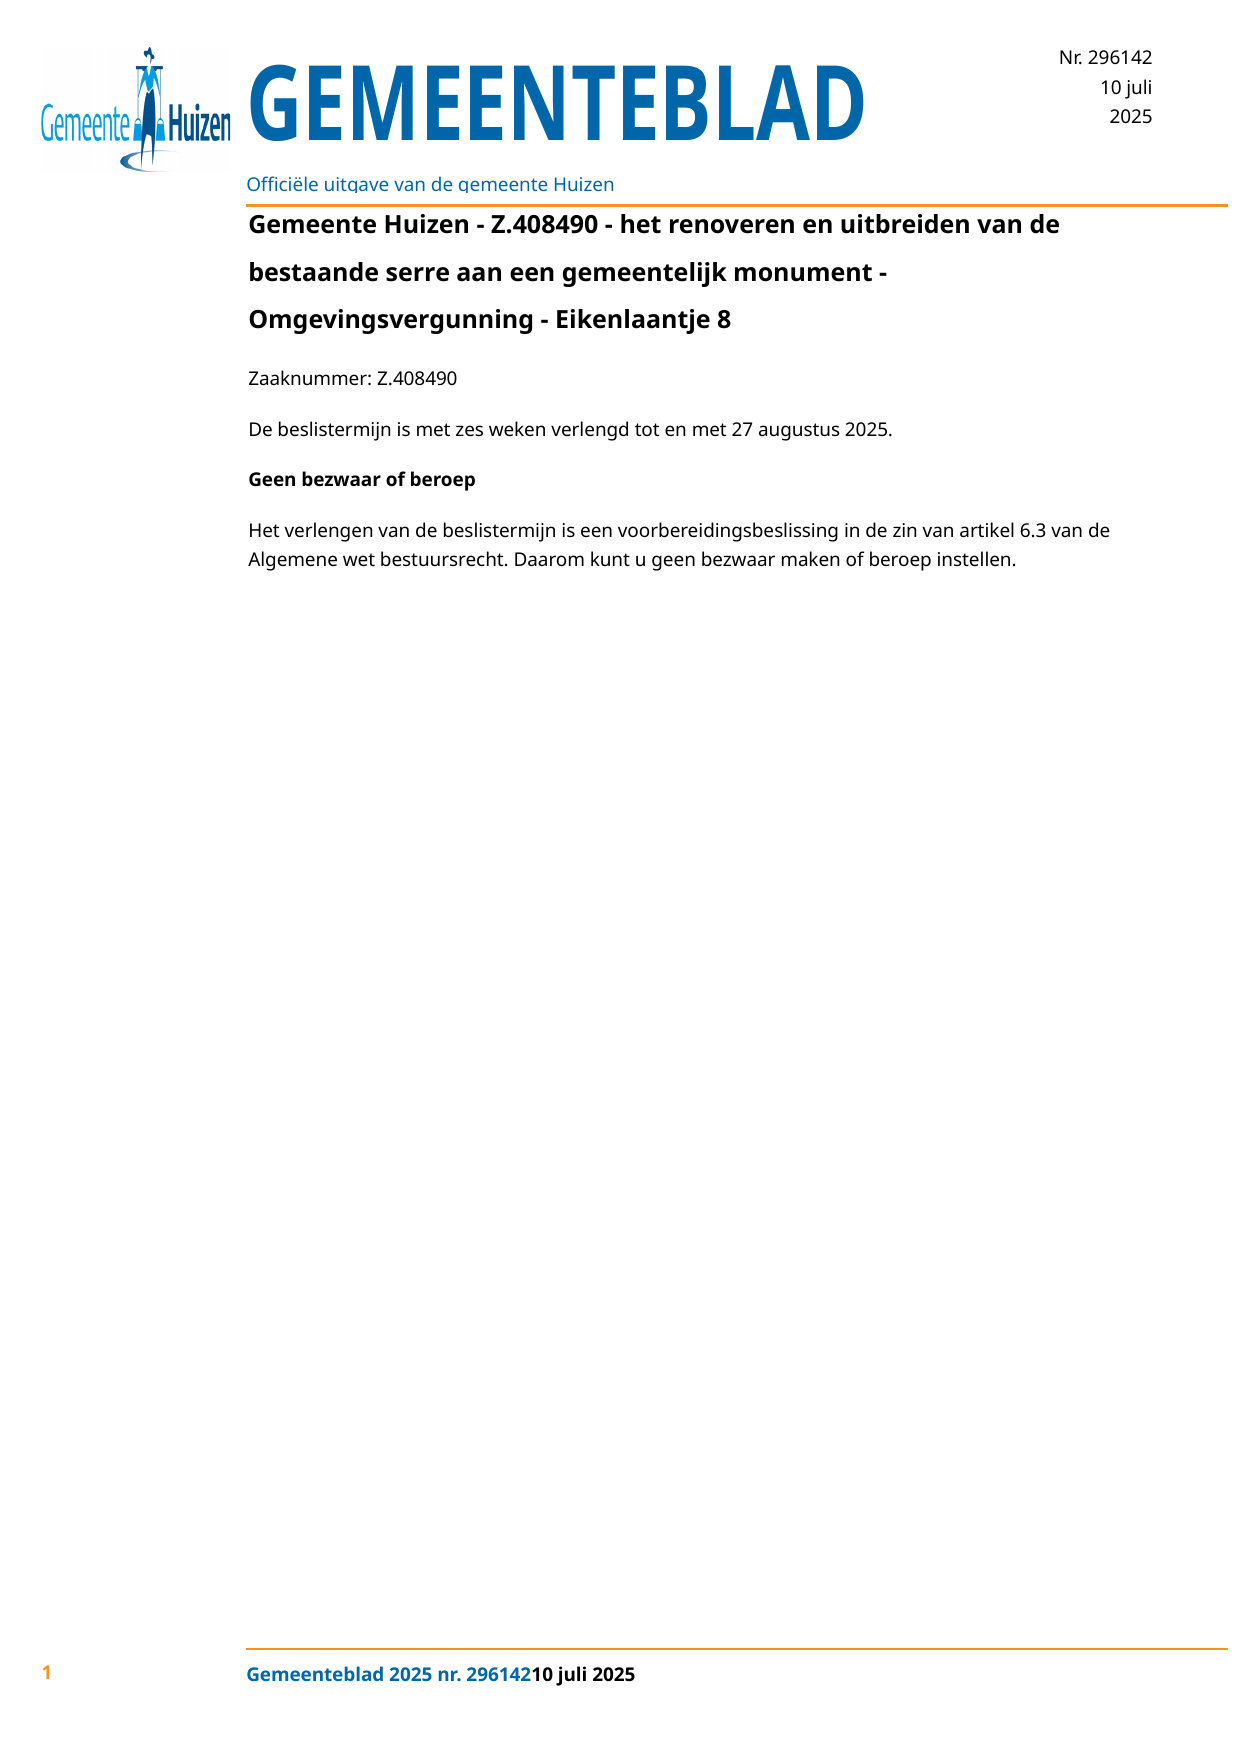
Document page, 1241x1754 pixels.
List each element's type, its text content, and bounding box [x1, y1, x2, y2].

text Gemeente Huizen - Z.408490 - het renoveren en uitbreiden van de bestaande serre aan een gemeentelijk monument - Omgevingsvergunning - Eikenlaantje 8 [248, 207, 1152, 336]
picture [41, 47, 231, 172]
text De beslistermijn is met zes weken verlengd tot en met 27 augustus 2025. [248, 416, 1152, 442]
text Zaaknummer: Z.408490 [248, 366, 1152, 391]
text Geen bezwaar of beroep [248, 466, 1152, 492]
text Het verlengen van de beslistermijn is een voorbereidingsbeslissing in de zin van artikel 6.3 van de Algemene wet bestuursrecht. Daarom kunt u geen bezwaar maken of beroep instellen. [248, 517, 1152, 572]
